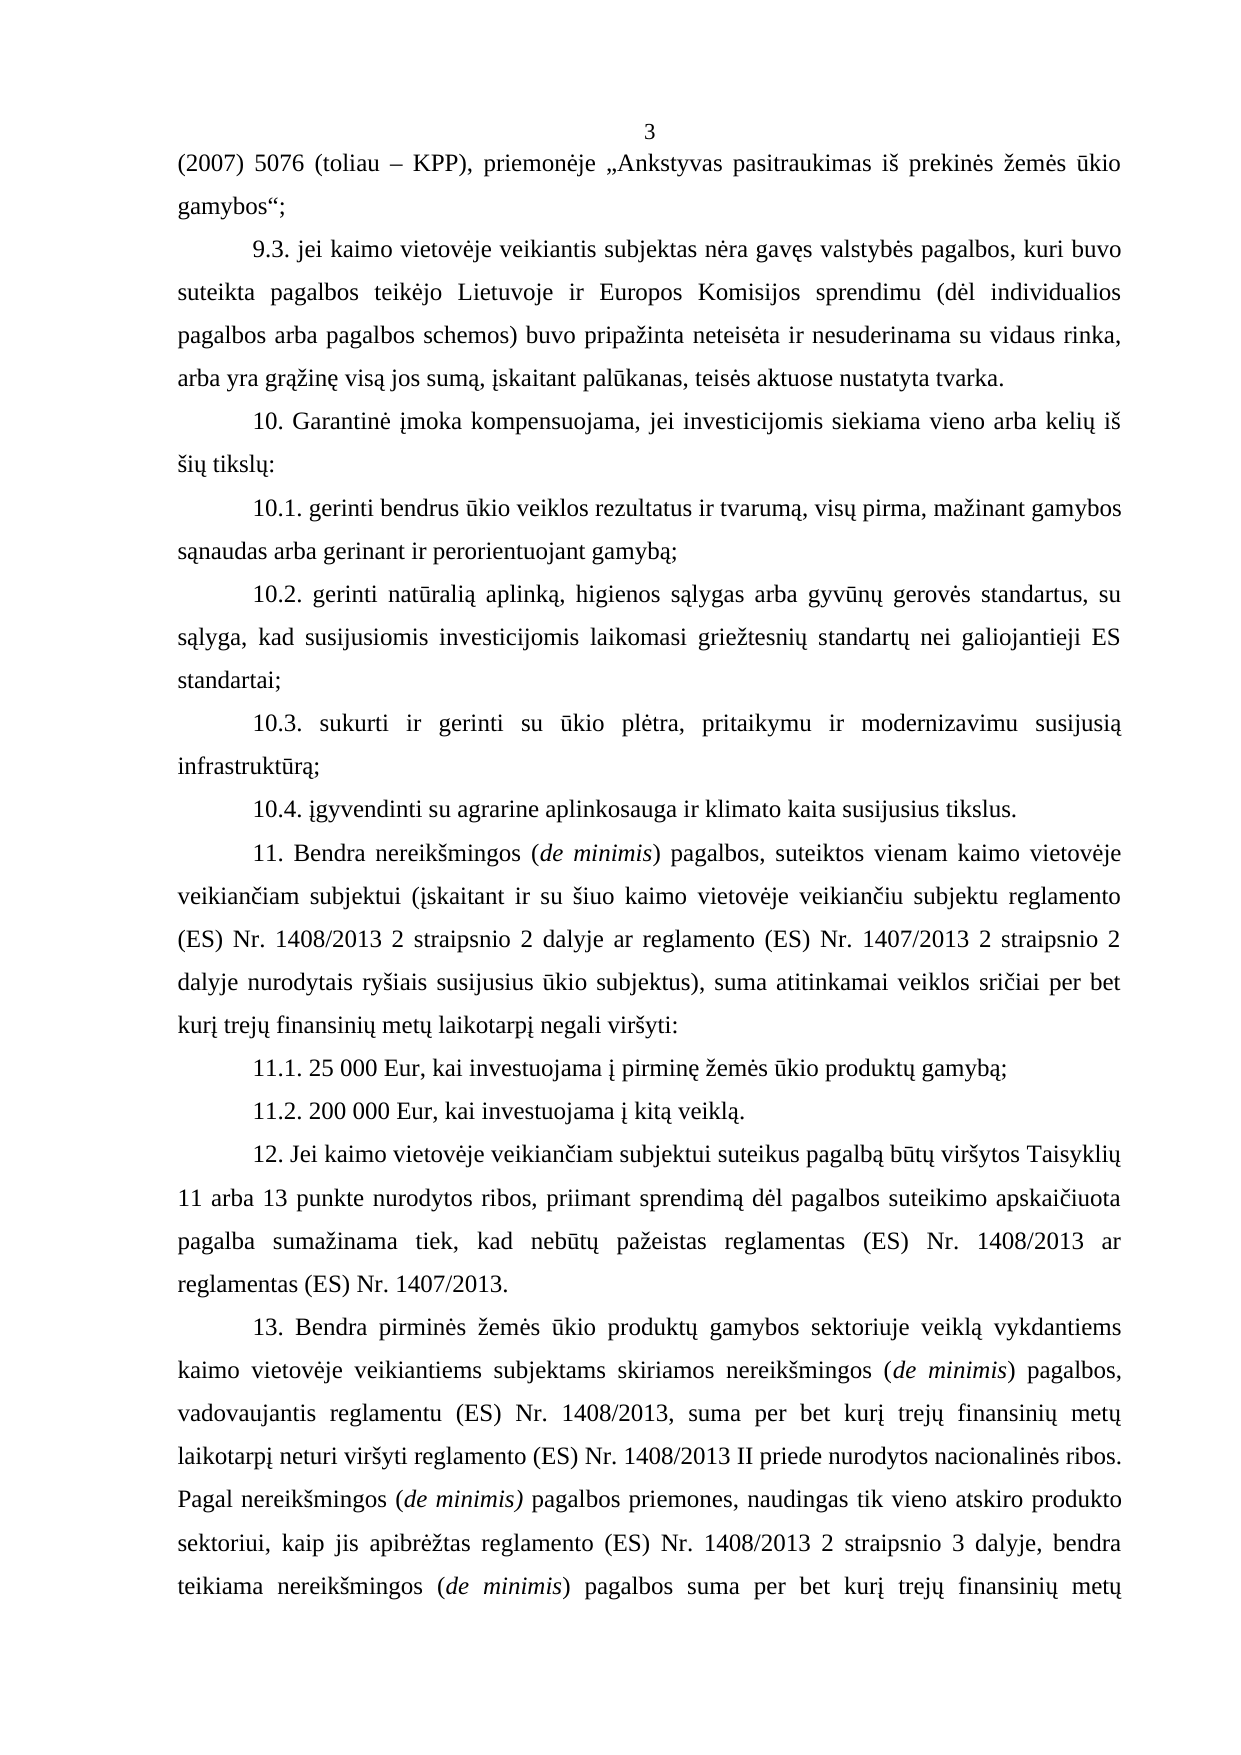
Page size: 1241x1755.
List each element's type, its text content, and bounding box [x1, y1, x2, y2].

text 10.1. gerinti bendrus ūkio veiklos rezultatus ir tvarumą, visų pirma, mažinant gamybos sąnaudas arba gerinant ir perorientuojant gamybą; [177, 493, 1122, 564]
text 10.2. gerinti natūralią aplinką, higienos sąlygas arba gyvūnų gerovės standartus, su sąlyga, kad susijusiomis investicijomis laikomasi griežtesnių standartų nei galiojantieji ES standartai; [177, 579, 1122, 694]
text (2007) 5076 (toliau – KPP), priemonėje „Ankstyvas pasitraukimas iš prekinės žemės ūkio gamybos“; [177, 148, 1122, 219]
text 12. Jei kaimo vietovėje veikiančiam subjektui suteikus pagalbą būtų viršytos Taisyklių 11 arba 13 punkte nurodytos ribos, priimant sprendimą dėl pagalbos suteikimo apskaičiuota pagalba sumažinama tiek, kad nebūtų pažeistas reglamentas (ES) Nr. 1408/2013 ar reglamentas (ES) Nr. 1407/2013. [177, 1139, 1122, 1298]
text 11. Bendra nereikšmingos (de minimis) pagalbos, suteiktos vienam kaimo vietovėje veikiančiam subjektui (įskaitant ir su šiuo kaimo vietovėje veikiančiu subjektu reglamento (ES) Nr. 1408/2013 2 straipsnio 2 dalyje ar reglamento (ES) Nr. 1407/2013 2 straipsnio 2 dalyje nurodytais ryšiais susijusius ūkio subjektus), suma atitinkamai veiklos sričiai per bet kurį trejų finansinių metų laikotarpį negali viršyti: [177, 838, 1122, 1039]
text 10. Garantinė įmoka kompensuojama, jei investicijomis siekiama vieno arba kelių iš šių tikslų: [177, 406, 1122, 478]
text 10.3. sukurti ir gerinti su ūkio plėtra, pritaikymu ir modernizavimu susijusią infrastruktūrą; [177, 708, 1122, 780]
text 13. Bendra pirminės žemės ūkio produktų gamybos sektoriuje veiklą vykdantiems kaimo vietovėje veikiantiems subjektams skiriamos nereikšmingos (de minimis) pagalbos, vadovaujantis reglamentu (ES) Nr. 1408/2013, suma per bet kurį trejų finansinių metų laikotarpį neturi viršyti reglamento (ES) Nr. 1408/2013 II priede nurodytos nacionalinės ribos. Pagal nereikšmingos (de minimis) pagalbos priemones, naudingas tik vieno atskiro produkto sektoriui, kaip jis apibrėžtas reglamento (ES) Nr. 1408/2013 2 straipsnio 3 dalyje, bendra teikiama nereikšmingos (de minimis) pagalbos suma per bet kurį trejų finansinių metų [177, 1312, 1122, 1599]
text 11.2. 200 000 Eur, kai investuojama į kitą veiklą. [177, 1096, 1122, 1125]
text 11.1. 25 000 Eur, kai investuojama į pirminę žemės ūkio produktų gamybą; [177, 1053, 1122, 1082]
text 10.4. įgyvendinti su agrarine aplinkosauga ir klimato kaita susijusius tikslus. [177, 794, 1122, 823]
text 9.3. jei kaimo vietovėje veikiantis subjektas nėra gavęs valstybės pagalbos, kuri buvo suteikta pagalbos teikėjo Lietuvoje ir Europos Komisijos sprendimu (dėl individualios pagalbos arba pagalbos schemos) buvo pripažinta neteisėta ir nesuderinama su vidaus rinka, arba yra grąžinę visą jos sumą, įskaitant palūkanas, teisės aktuose nustatyta tvarka. [177, 234, 1122, 392]
